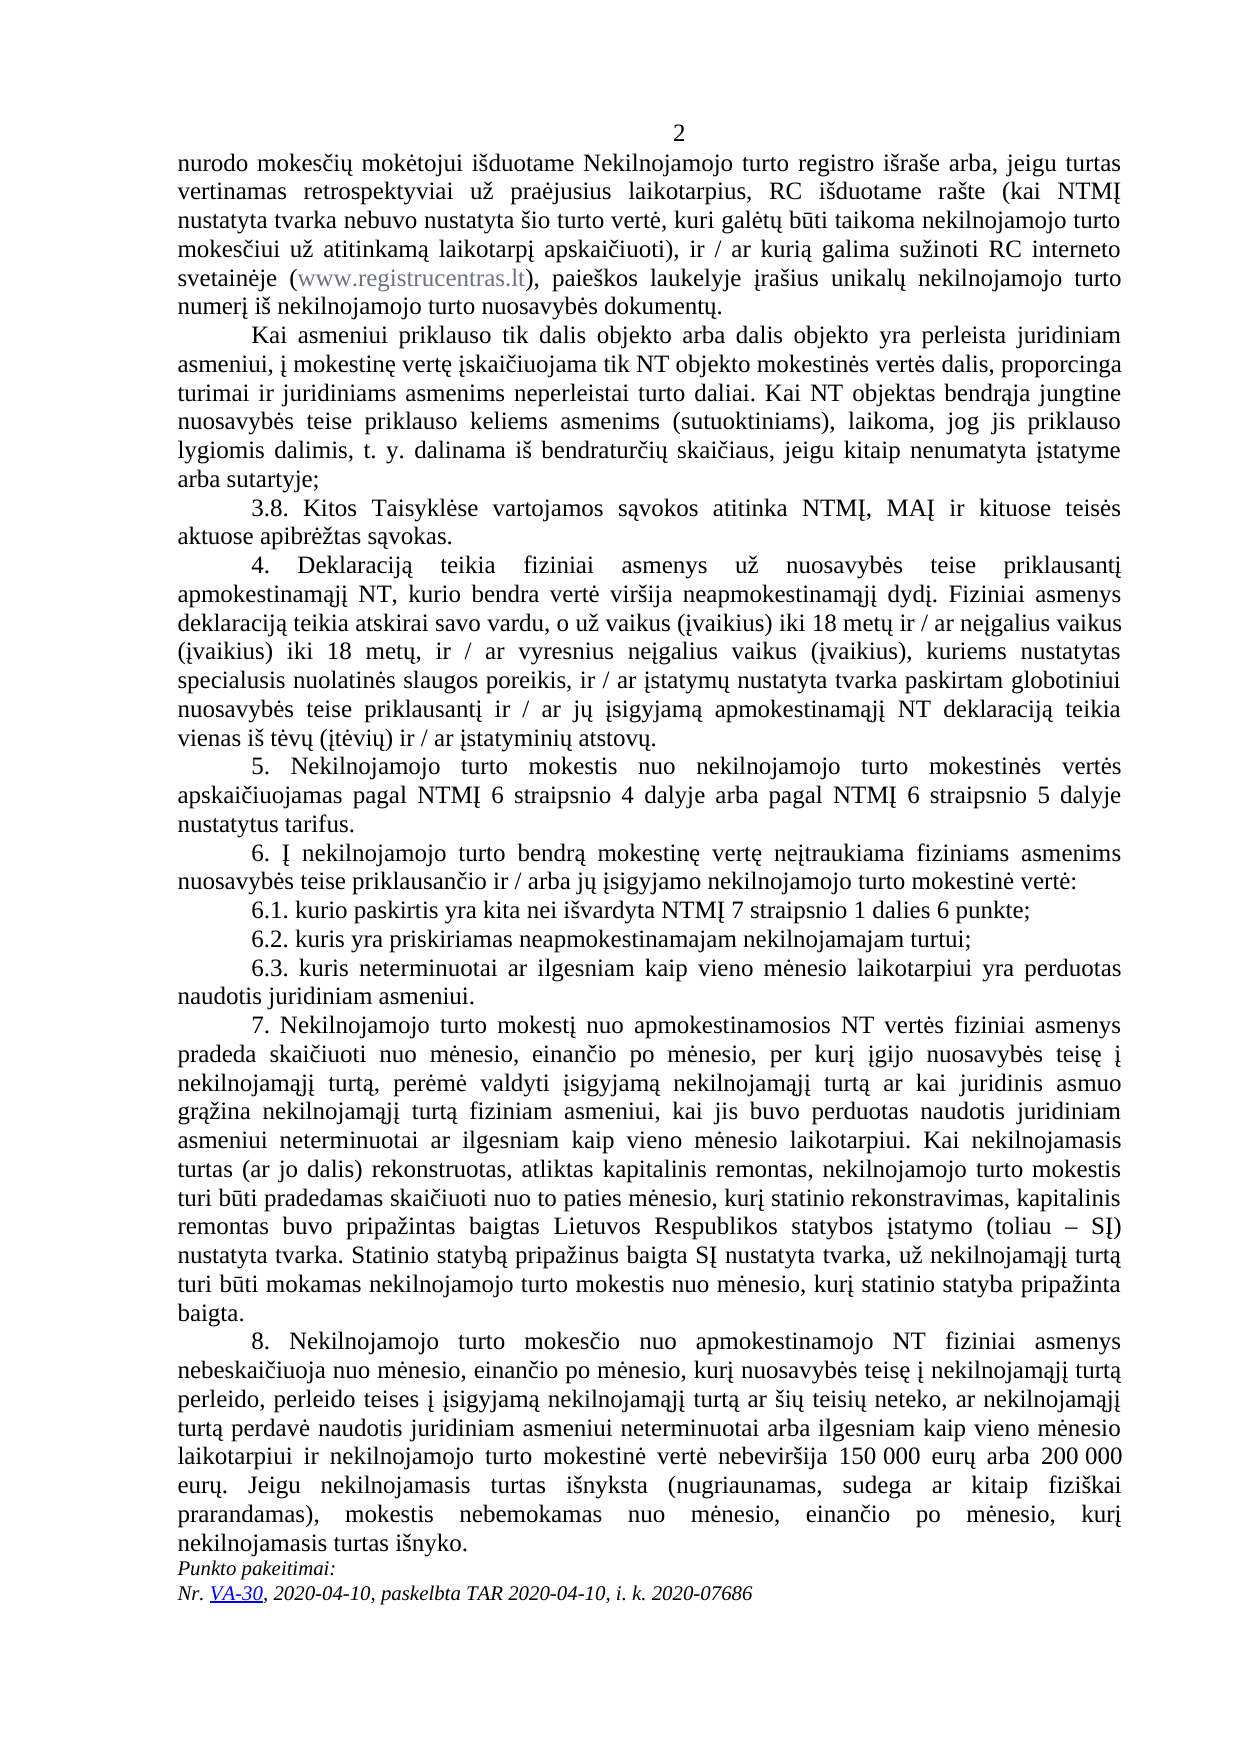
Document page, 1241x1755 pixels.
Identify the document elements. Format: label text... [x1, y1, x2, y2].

text nurodo mokesčių mokėtojui išduotame Nekilnojamojo turto registro išraše arba, jeigu turtas vertinamas retrospektyviai už praėjusius laikotarpius, RC išduotame rašte (kai NTMĮ nustatyta tvarka nebuvo nustatyta šio turto vertė, kuri galėtų būti taikoma nekilnojamojo turto mokesčiui už atitinkamą laikotarpį apskaičiuoti), ir / ar kurią galima sužinoti RC interneto svetainėje (www.registrucentras.lt), paieškos laukelyje įrašius unikalų nekilnojamojo turto numerį iš nekilnojamojo turto nuosavybės dokumentų. [177, 148, 1122, 320]
text 8. Nekilnojamojo turto mokesčio nuo apmokestinamojo NT fiziniai asmenys nebeskaičiuoja nuo mėnesio, einančio po mėnesio, kurį nuosavybės teisę į nekilnojamąjį turtą perleido, perleido teises į įsigyjamą nekilnojamąjį turtą ar šių teisių neteko, ar nekilnojamąjį turtą perdavė naudotis juridiniam asmeniui neterminuotai arba ilgesniam kaip vieno mėnesio laikotarpiui ir nekilnojamojo turto mokestinė vertė nebeviršija 150 000 eurų arba 200 000 eurų. Jeigu nekilnojamasis turtas išnyksta (nugriaunamas, sudega ar kitaip fiziškai prarandamas), mokestis nebemokamas nuo mėnesio, einančio po mėnesio, kurį nekilnojamasis turtas išnyko. [177, 1326, 1122, 1556]
text 5. Nekilnojamojo turto mokestis nuo nekilnojamojo turto mokestinės vertės apskaičiuojamas pagal NTMĮ 6 straipsnio 4 dalyje arba pagal NTMĮ 6 straipsnio 5 dalyje nustatytus tarifus. [177, 751, 1122, 838]
text Punkto pakeitimai: [177, 1556, 1122, 1580]
text 6. Į nekilnojamojo turto bendrą mokestinę vertę neįtraukiama fiziniams asmenims nuosavybės teise priklausančio ir / arba jų įsigyjamo nekilnojamojo turto mokestinė vertė: [177, 838, 1122, 895]
text Nr. VA-30, 2020-04-10, paskelbta TAR 2020-04-10, i. k. 2020-07686 [177, 1580, 1122, 1604]
text 3.8. Kitos Taisyklėse vartojamos sąvokos atitinka NTMĮ, MAĮ ir kituose teisės aktuose apibrėžtas sąvokas. [177, 493, 1122, 550]
text 6.3. kuris neterminuotai ar ilgesniam kaip vieno mėnesio laikotarpiui yra perduotas naudotis juridiniam asmeniui. [177, 953, 1122, 1010]
text 4. Deklaraciją teikia fiziniai asmenys už nuosavybės teise priklausantį apmokestinamąjį NT, kurio bendra vertė viršija neapmokestinamąjį dydį. Fiziniai asmenys deklaraciją teikia atskirai savo vardu, o už vaikus (įvaikius) iki 18 metų ir / ar neįgalius vaikus (įvaikius) iki 18 metų, ir / ar vyresnius neįgalius vaikus (įvaikius), kuriems nustatytas specialusis nuolatinės slaugos poreikis, ir / ar įstatymų nustatyta tvarka paskirtam globotiniui nuosavybės teise priklausantį ir / ar jų įsigyjamą apmokestinamąjį NT deklaraciją teikia vienas iš tėvų (įtėvių) ir / ar įstatyminių atstovų. [177, 550, 1122, 751]
text 6.2. kuris yra priskiriamas neapmokestinamajam nekilnojamajam turtui; [177, 924, 1122, 953]
text Kai asmeniui priklauso tik dalis objekto arba dalis objekto yra perleista juridiniam asmeniui, į mokestinę vertę įskaičiuojama tik NT objekto mokestinės vertės dalis, proporcinga turimai ir juridiniams asmenims neperleistai turto daliai. Kai NT objektas bendrąja jungtine nuosavybės teise priklauso keliems asmenims (sutuoktiniams), laikoma, jog jis priklauso lygiomis dalimis, t. y. dalinama iš bendraturčių skaičiaus, jeigu kitaip nenumatyta įstatyme arba sutartyje; [177, 320, 1122, 493]
text 6.1. kurio paskirtis yra kita nei išvardyta NTMĮ 7 straipsnio 1 dalies 6 punkte; [177, 895, 1122, 924]
text 7. Nekilnojamojo turto mokestį nuo apmokestinamosios NT vertės fiziniai asmenys pradeda skaičiuoti nuo mėnesio, einančio po mėnesio, per kurį įgijo nuosavybės teisę į nekilnojamąjį turtą, perėmė valdyti įsigyjamą nekilnojamąjį turtą ar kai juridinis asmuo grąžina nekilnojamąjį turtą fiziniam asmeniui, kai jis buvo perduotas naudotis juridiniam asmeniui neterminuotai ar ilgesniam kaip vieno mėnesio laikotarpiui. Kai nekilnojamasis turtas (ar jo dalis) rekonstruotas, atliktas kapitalinis remontas, nekilnojamojo turto mokestis turi būti pradedamas skaičiuoti nuo to paties mėnesio, kurį statinio rekonstravimas, kapitalinis remontas buvo pripažintas baigtas Lietuvos Respublikos statybos įstatymo (toliau – SĮ) nustatyta tvarka. Statinio statybą pripažinus baigta SĮ nustatyta tvarka, už nekilnojamąjį turtą turi būti mokamas nekilnojamojo turto mokestis nuo mėnesio, kurį statinio statyba pripažinta baigta. [177, 1010, 1122, 1326]
